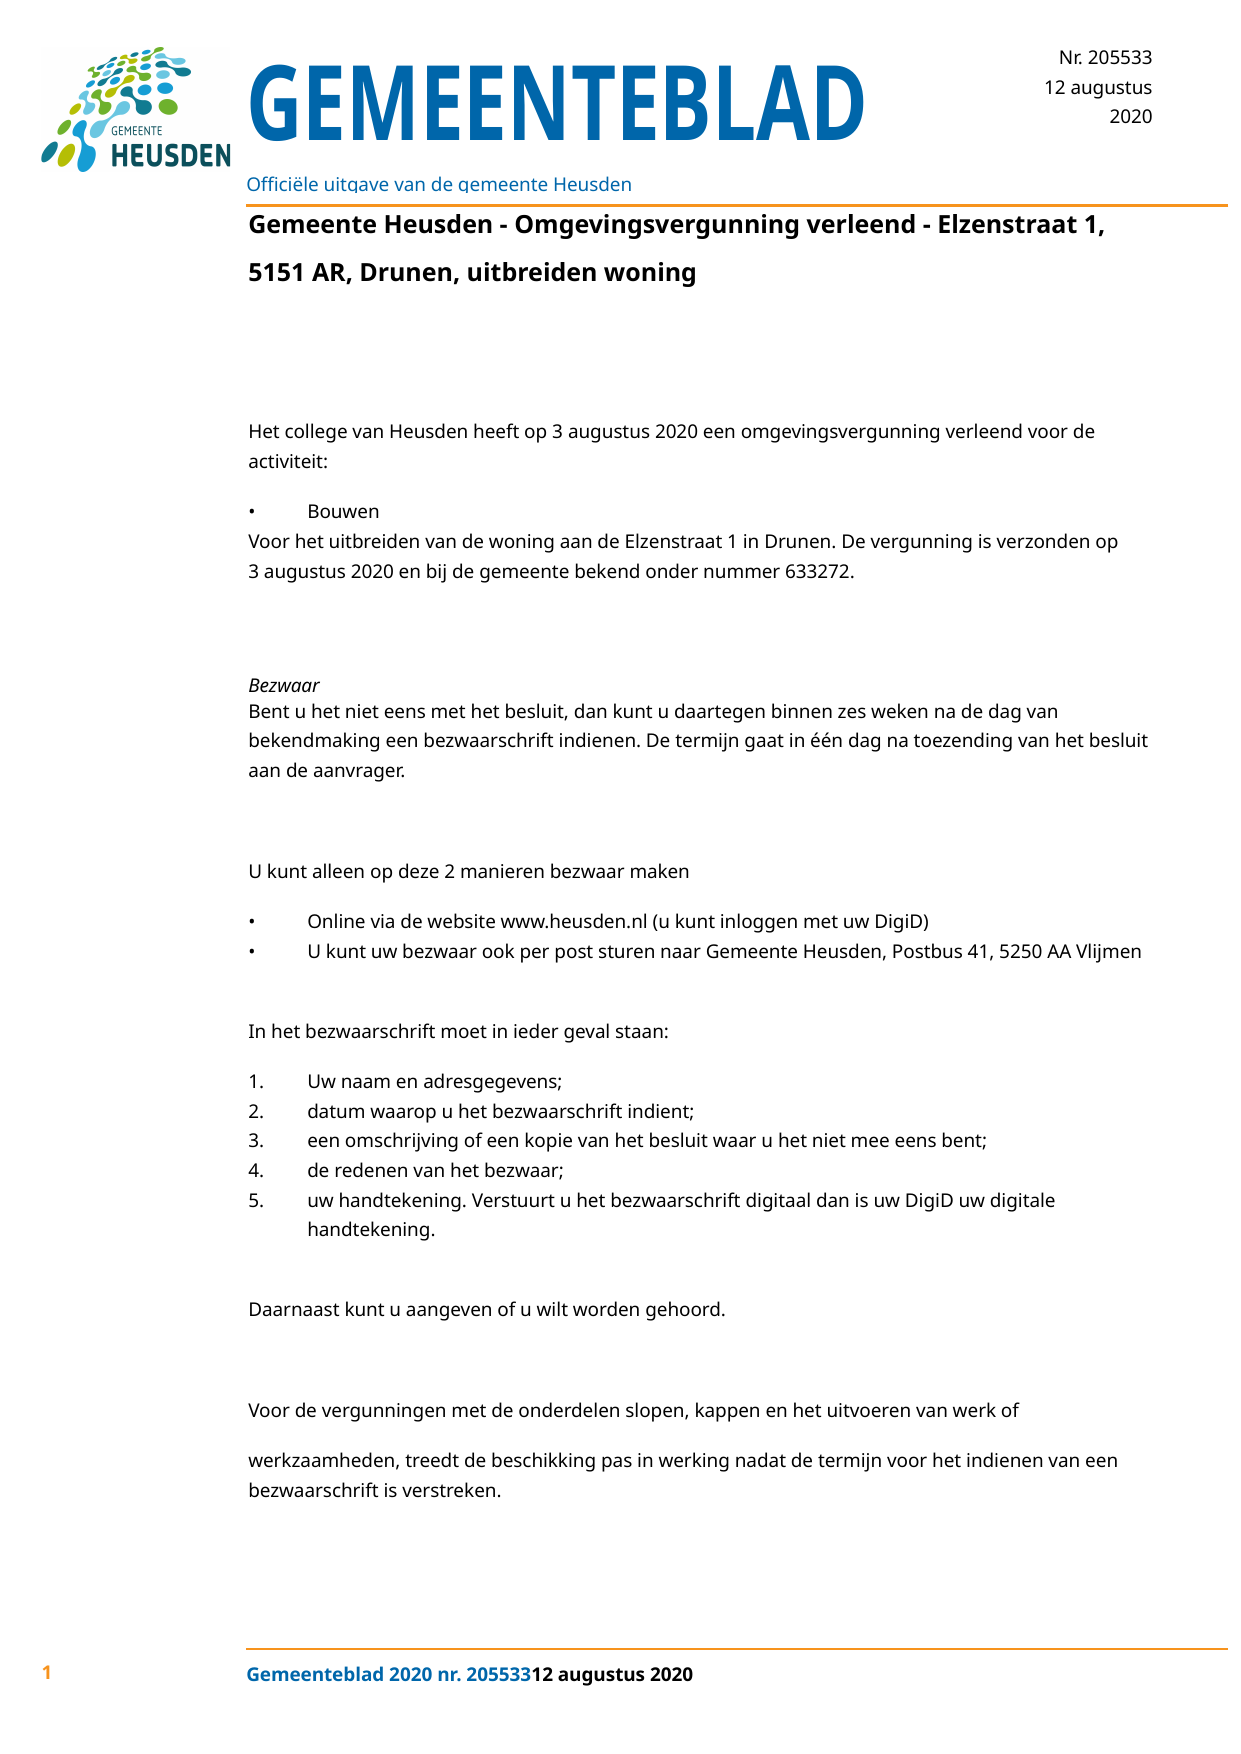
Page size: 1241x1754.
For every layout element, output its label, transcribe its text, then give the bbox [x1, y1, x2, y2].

text werkzaamheden, treedt de beschikking pas in werking nadat de termijn voor het indienen van een bezwaarschrift is verstreken. [248, 1448, 1152, 1503]
text In het bezwaarschrift moet in ieder geval staan: [248, 1018, 1152, 1044]
text U kunt alleen op deze 2 manieren bezwaar maken [248, 858, 1152, 884]
list uw handtekening. Verstuurt u het bezwaarschrift digitaal dan is uw DigiD uw digitale handtekening. [248, 1187, 1152, 1242]
picture [41, 47, 231, 172]
text Bezwaar [248, 672, 1152, 698]
text Daarnaast kunt u aangeven of u wilt worden gehoord. [248, 1296, 1152, 1322]
text Gemeente Heusden - Omgevingsvergunning verleend - Elzenstraat 1, 5151 AR, Drunen, uitbreiden woning [248, 207, 1152, 288]
list datum waarop u het bezwaarschrift indient; [248, 1098, 1152, 1124]
text Het college van Heusden heeft op 3 augustus 2020 een omgevingsvergunning verleend voor de activiteit: [248, 419, 1152, 474]
text Voor de vergunningen met de onderdelen slopen, kappen en het uitvoeren van werk of [248, 1397, 1152, 1423]
text Voor het uitbreiden van de woning aan de Elzenstraat 1 in Drunen. De vergunning is verzonden op 3 augustus 2020 en bij de gemeente bekend onder nummer 633272. [248, 528, 1152, 584]
list de redenen van het bezwaar; [248, 1157, 1152, 1183]
text Bent u het niet eens met het besluit, dan kunt u daartegen binnen zes weken na de dag van bekendmaking een bezwaarschrift indienen. De termijn gaat in één dag na toezending van het besluit aan de aanvrager. [248, 698, 1152, 783]
list U kunt uw bezwaar ook per post sturen naar Gemeente Heusden, Postbus 41, 5250 AA Vlijmen [248, 938, 1152, 964]
list Bouwen [248, 499, 1152, 524]
list Uw naam en adresgegevens; [248, 1068, 1152, 1094]
list Online via de website www.heusden.nl (u kunt inloggen met uw DigiD) [248, 908, 1152, 934]
list een omschrijving of een kopie van het besluit waar u het niet mee eens bent; [248, 1128, 1152, 1153]
